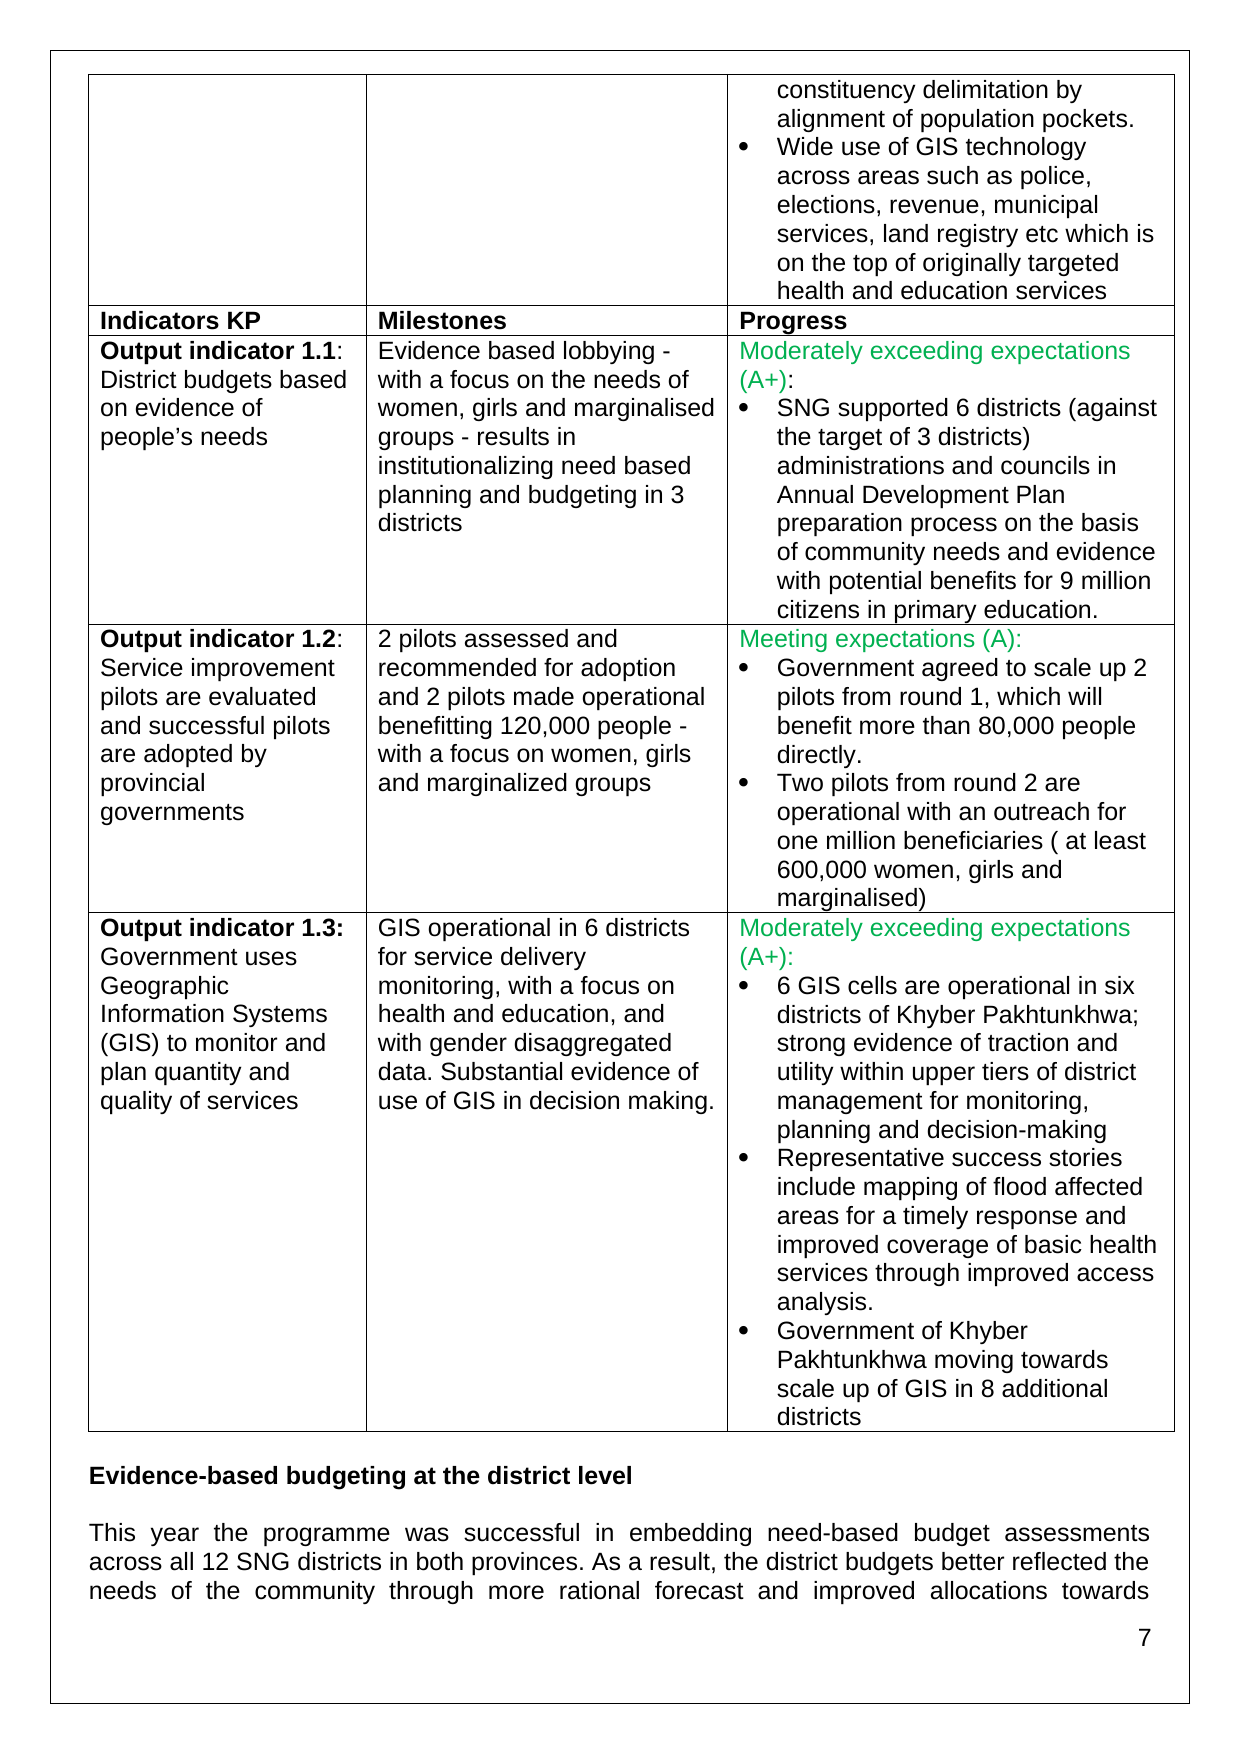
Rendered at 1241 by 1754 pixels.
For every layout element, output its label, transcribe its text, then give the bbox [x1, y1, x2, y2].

table_cell Output indicator 1.2: Service improvement pilots are evaluated and successful pilots are adopted by provincial governments [89, 625, 366, 912]
table_cell Moderately exceeding expectations (A+): 6 GIS cells are operational in six districts of Khyber Pakhtunkhwa; strong evidence of traction and utility within upper tiers of district management for monitoring, planning and decision-making Representative success stories include mapping of flood affected areas for a timely response and improved coverage of basic health services through improved access analysis. Government of Khyber Pakhtunkhwa moving towards scale up of GIS in 8 additional districts [728, 913, 1174, 1431]
table_cell Moderately exceeding expectations (A+): SNG supported 6 districts (against the target of 3 districts) administrations and councils in Annual Development Plan preparation process on the basis of community needs and evidence with potential benefits for 9 million citizens in primary education. [728, 336, 1174, 623]
table_cell [89, 75, 366, 305]
table_cell constituency delimitation by alignment of population pockets. Wide use of GIS technology across areas such as police, elections, revenue, municipal services, land registry etc which is on the top of originally targeted health and education services [728, 75, 1174, 305]
table_cell Indicators KP [89, 306, 366, 335]
table_cell 2 pilots assessed and recommended for adoption and 2 pilots made operational benefitting 120,000 people - with a focus on women, girls and marginalized groups [367, 625, 727, 912]
text This year the programme was successful in embedding need-based budget assessments across all 12 SNG districts in both provinces. As a result, the district budgets better reflected the needs of the community through more rational forecast and improved allocations towards [89, 1518, 1152, 1604]
text Evidence-based budgeting at the district level [89, 1461, 1152, 1489]
table_cell Evidence based lobbying - with a focus on the needs of women, girls and marginalised groups - results in institutionalizing need based planning and budgeting in 3 districts [367, 336, 727, 623]
table_cell Output indicator 1.1: District budgets based on evidence of people’s needs [89, 336, 366, 623]
table_cell Meeting expectations (A): Government agreed to scale up 2 pilots from round 1, which will benefit more than 80,000 people directly. Two pilots from round 2 are operational with an outreach for one million beneficiaries ( at least 600,000 women, girls and marginalised) [728, 625, 1174, 912]
table_cell GIS operational in 6 districts for service delivery monitoring, with a focus on health and education, and with gender disaggregated data. Substantial evidence of use of GIS in decision making. [367, 913, 727, 1431]
table_cell Output indicator 1.3: Government uses Geographic Information Systems (GIS) to monitor and plan quantity and quality of services [89, 913, 366, 1431]
table_cell Milestones [367, 306, 727, 335]
table_cell Progress [728, 306, 1174, 335]
table_cell [367, 75, 727, 305]
